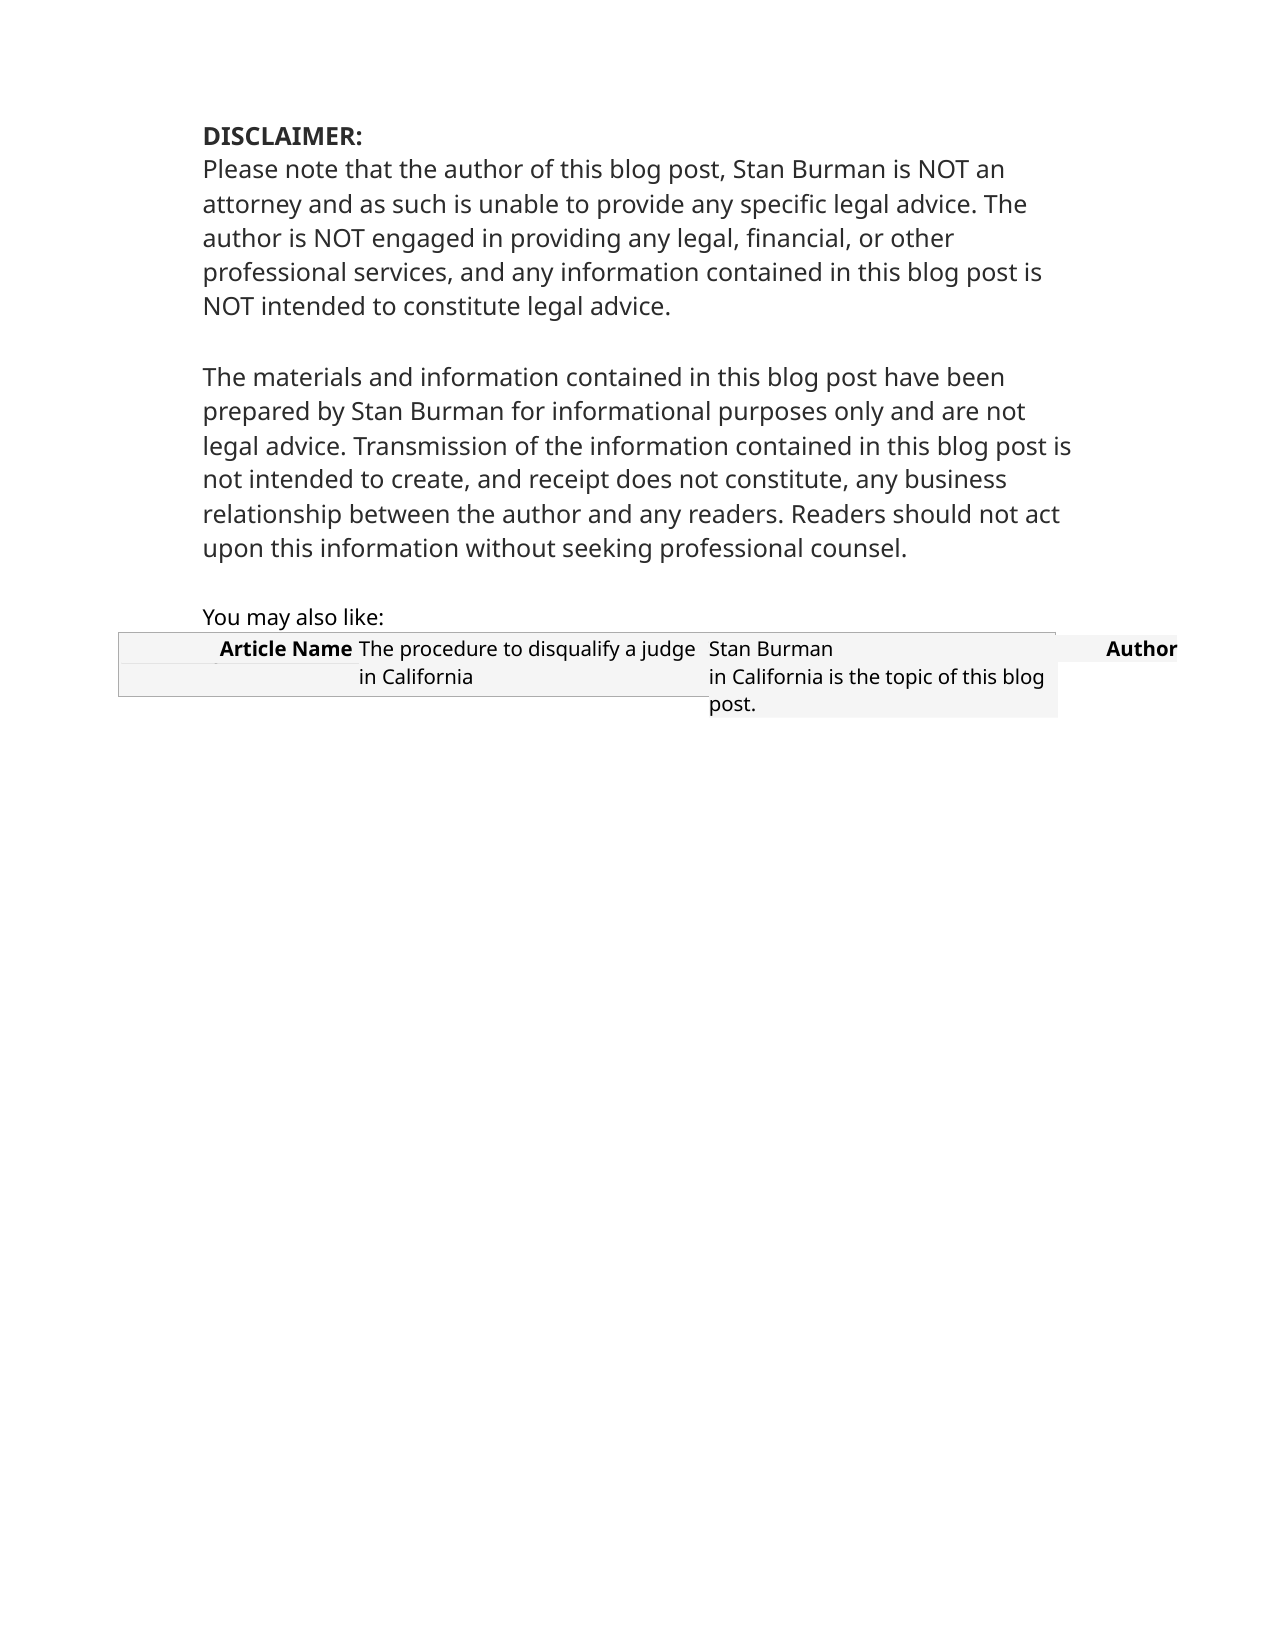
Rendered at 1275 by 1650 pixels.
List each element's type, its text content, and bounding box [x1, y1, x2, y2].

text Stan Burman [709, 635, 1059, 662]
text Author [1059, 635, 1177, 662]
text Please note that the author of this blog post, Stan Burman is NOT an attorney and as such is unable to provide any specific legal advice. The author is NOT engaged in providing any legal, financial, or other professional services, and any information contained in this blog post is NOT intended to constitute legal advice. [202, 152, 1072, 322]
text Article Name [121, 635, 352, 662]
text The procedure to disqualify a judge in California [359, 635, 709, 690]
text The procedure to disqualify a judge in California is the topic of this blog post. [709, 662, 1059, 718]
text DISCLAIMER: [202, 118, 1072, 152]
text You may also like: [202, 602, 1072, 632]
text The materials and information contained in this blog post have been prepared by Stan Burman for informational purposes only and are not legal advice. Transmission of the information contained in this blog post is not intended to create, and receipt does not constitute, any business relationship between the author and any readers. Readers should not act upon this information without seeking professional counsel. [202, 360, 1072, 564]
